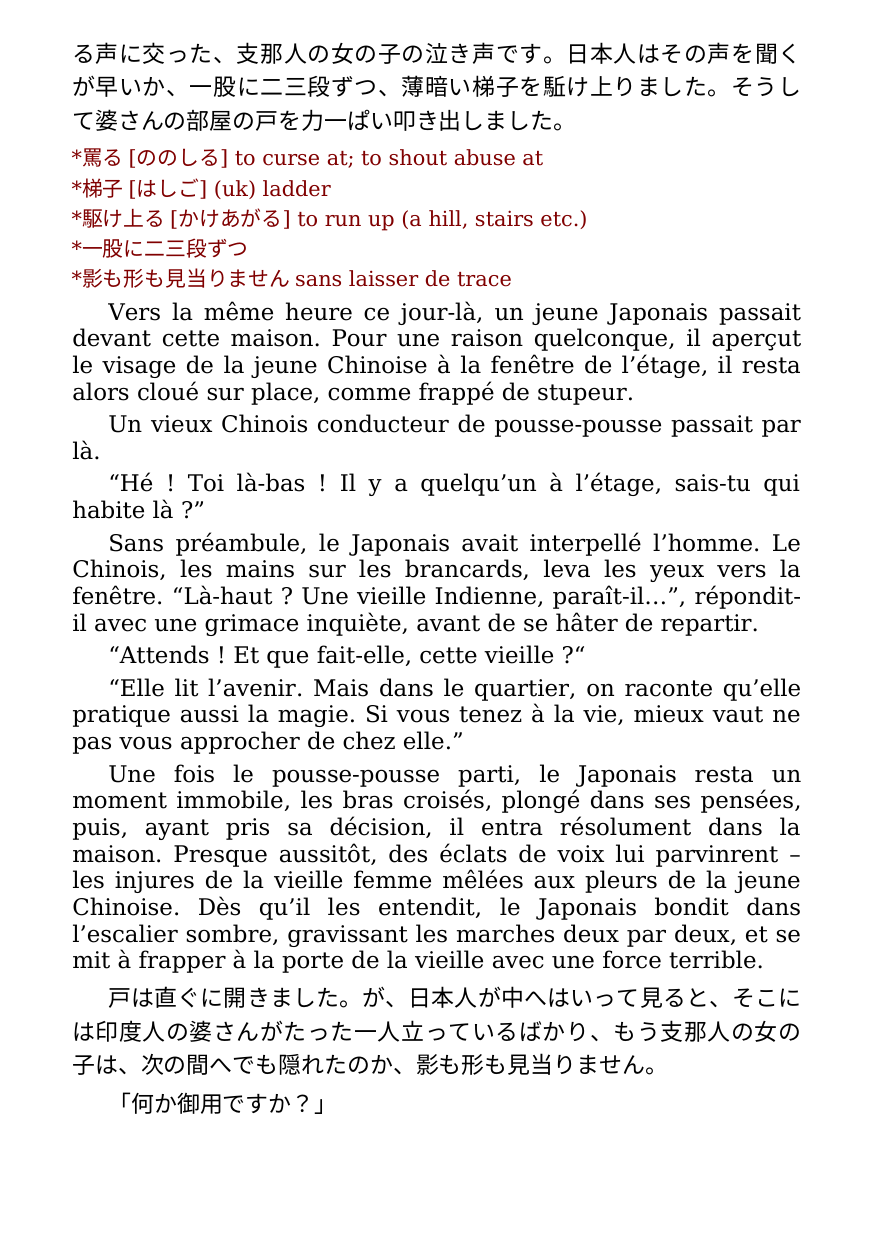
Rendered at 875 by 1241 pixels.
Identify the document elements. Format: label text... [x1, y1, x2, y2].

text “Attends ! Et que fait-elle, cette vieille ?“ [72, 642, 802, 669]
text *罵る [ののしる] to curse at; to shout abuse at [71, 142, 803, 172]
text 「何か御用ですか？」 [72, 1086, 802, 1119]
text 戸は直ぐに開きました。が、日本人が中へはいって見ると、そこには印度人の婆さんがたった一人立っているばかり、もう支那人の女の子は、次の間へでも隠れたのか、影も形も見当りません。 [72, 980, 802, 1080]
text Une fois le pousse-pousse parti, le Japonais resta un moment immobile, les bras croisés, plongé dans ses pensées, puis, ayant pris sa décision, il entra résolument dans la maison. Presque aussitôt, des éclats de voix lui parvinrent – les injures de la vieille femme mêlées aux pleurs de la jeune Chinoise. Dès qu’il les entendit, le Japonais bondit dans l’escalier sombre, gravissant les marches deux par deux, et se mit à frapper à la porte de la vieille avec une force terrible. [72, 761, 802, 974]
text *梯子 [はしご] (uk) ladder [71, 172, 803, 202]
text Sans préambule, le Japonais avait interpellé l’homme. Le Chinois, les mains sur les brancards, leva les yeux vers la fenêtre. “Là-haut ? Une vieille Indienne, paraît-il…”, répondit-il avec une grimace inquiète, avant de se hâter de repartir. [72, 530, 802, 636]
text *影も形も見当りません sans laisser de trace [71, 262, 803, 293]
text *駆け上る [かけあがる] to run up (a hill, stairs etc.) [71, 202, 803, 232]
text “Hé ! Toi là-bas ! Il y a quelqu’un à l’étage, sais-tu qui habite là ?” [72, 471, 802, 524]
text “Elle lit l’avenir. Mais dans le quartier, on raconte qu’elle pratique aussi la magie. Si vous tenez à la vie, mieux vaut ne pas vous approcher de chez elle.” [72, 675, 802, 755]
text Vers la même heure ce jour-là, un jeune Japonais passait devant cette maison. Pour une raison quelconque, il aperçut le visage de la jeune Chinoise à la fenêtre de l’étage, il resta alors cloué sur place, comme frappé de stupeur. [72, 299, 802, 405]
text る声に交った、支那人の女の子の泣き声です。日本人はその声を聞くが早いか、一股に二三段ずつ、薄暗い梯子を駈け上りました。そうして婆さんの部屋の戸を力一ぱい叩き出しました。 [72, 36, 802, 136]
text Un vieux Chinois conducteur de pousse-pousse passait par là. [72, 411, 802, 464]
text *一股に二三段ずつ [71, 232, 803, 262]
